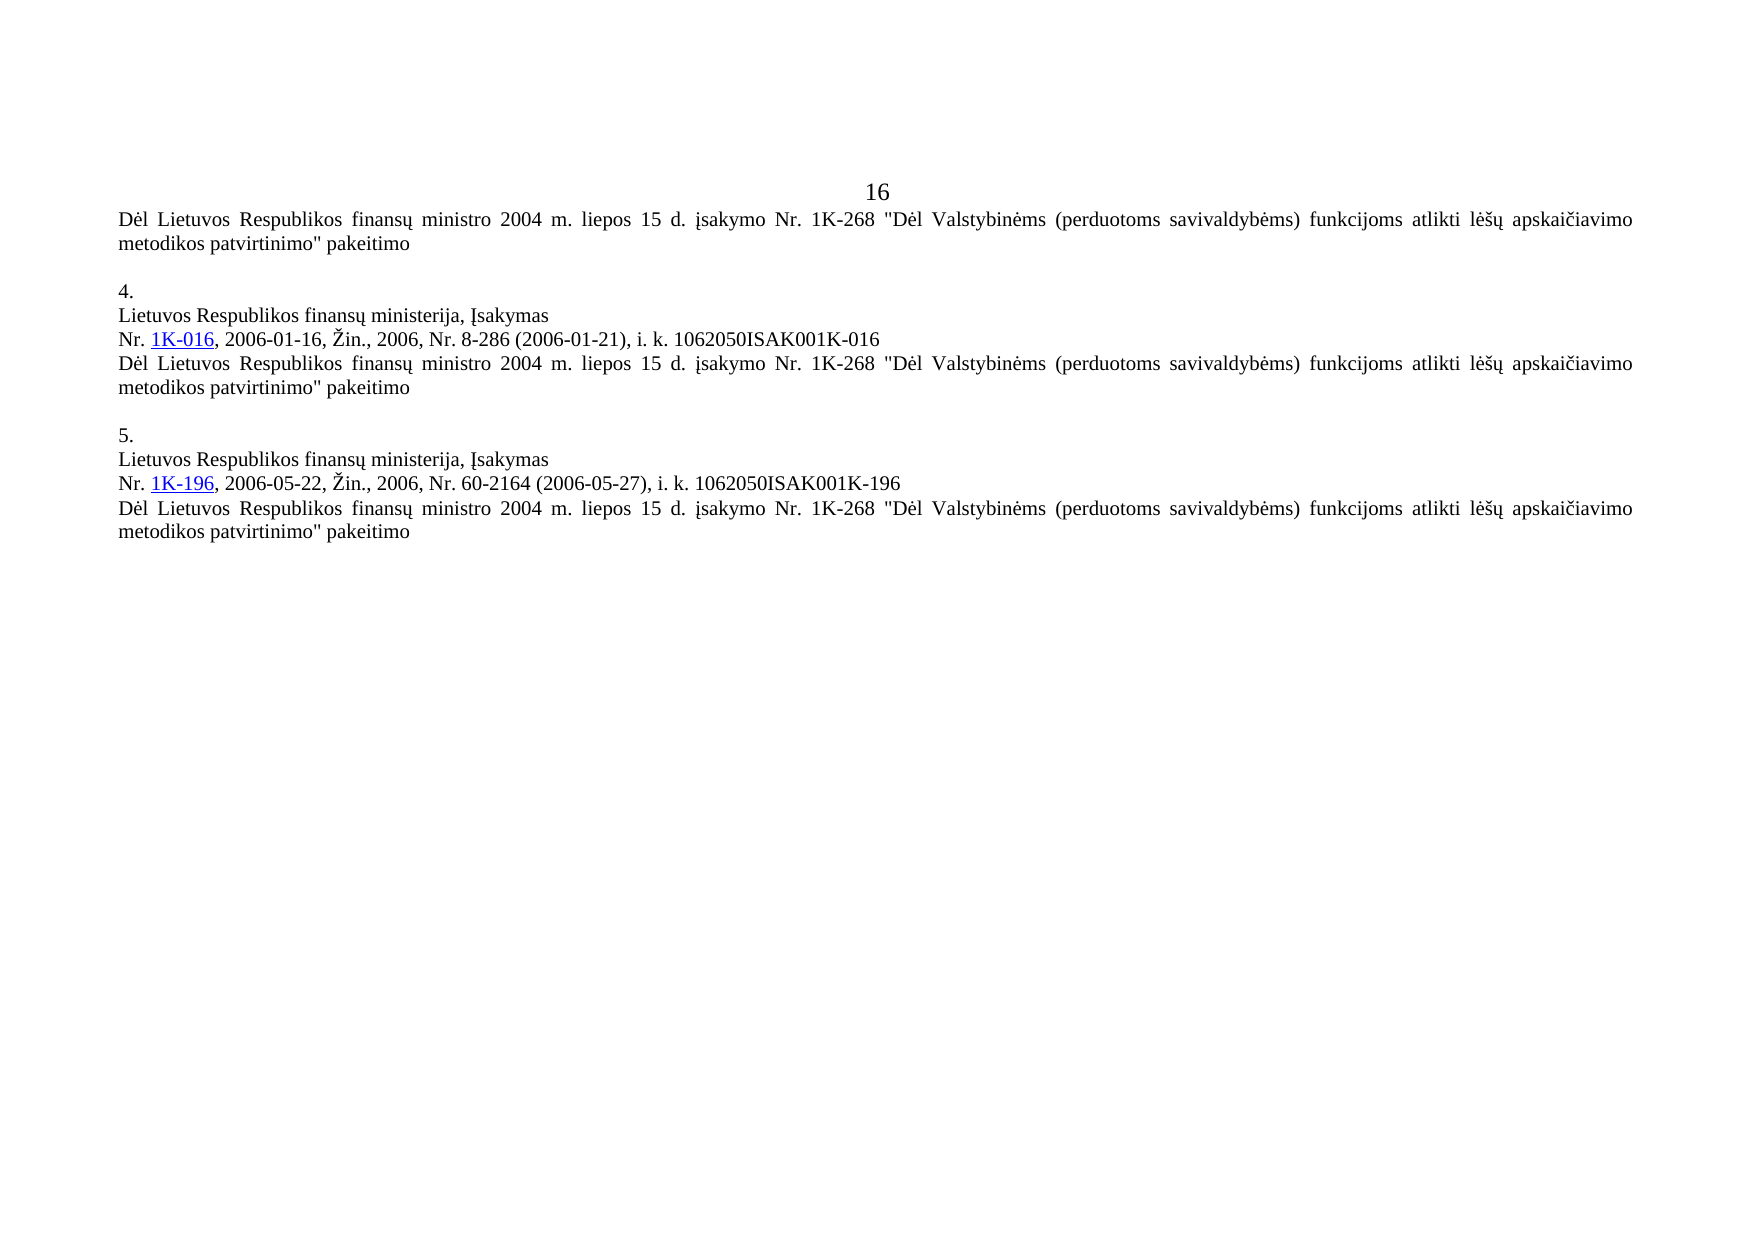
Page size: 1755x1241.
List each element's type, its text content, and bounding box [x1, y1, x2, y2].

text Nr. 1K-196, 2006-05-22, Žin., 2006, Nr. 60-2164 (2006-05-27), i. k. 1062050ISAK001K-196 [118, 471, 1636, 495]
text Lietuvos Respublikos finansų ministerija, Įsakymas [118, 303, 1636, 327]
text Dėl Lietuvos Respublikos finansų ministro 2004 m. liepos 15 d. įsakymo Nr. 1K-268 "Dėl Valstybinėms (perduotoms savivaldybėms) funkcijoms atlikti lėšų apskaičiavimo metodikos patvirtinimo" pakeitimo [118, 207, 1636, 255]
text Dėl Lietuvos Respublikos finansų ministro 2004 m. liepos 15 d. įsakymo Nr. 1K-268 "Dėl Valstybinėms (perduotoms savivaldybėms) funkcijoms atlikti lėšų apskaičiavimo metodikos patvirtinimo" pakeitimo [118, 351, 1636, 399]
text Lietuvos Respublikos finansų ministerija, Įsakymas [118, 447, 1636, 471]
text 5. [118, 423, 1636, 447]
text Dėl Lietuvos Respublikos finansų ministro 2004 m. liepos 15 d. įsakymo Nr. 1K-268 "Dėl Valstybinėms (perduotoms savivaldybėms) funkcijoms atlikti lėšų apskaičiavimo metodikos patvirtinimo" pakeitimo [118, 495, 1636, 543]
text Nr. 1K-016, 2006-01-16, Žin., 2006, Nr. 8-286 (2006-01-21), i. k. 1062050ISAK001K-016 [118, 327, 1636, 351]
text 4. [118, 279, 1636, 303]
